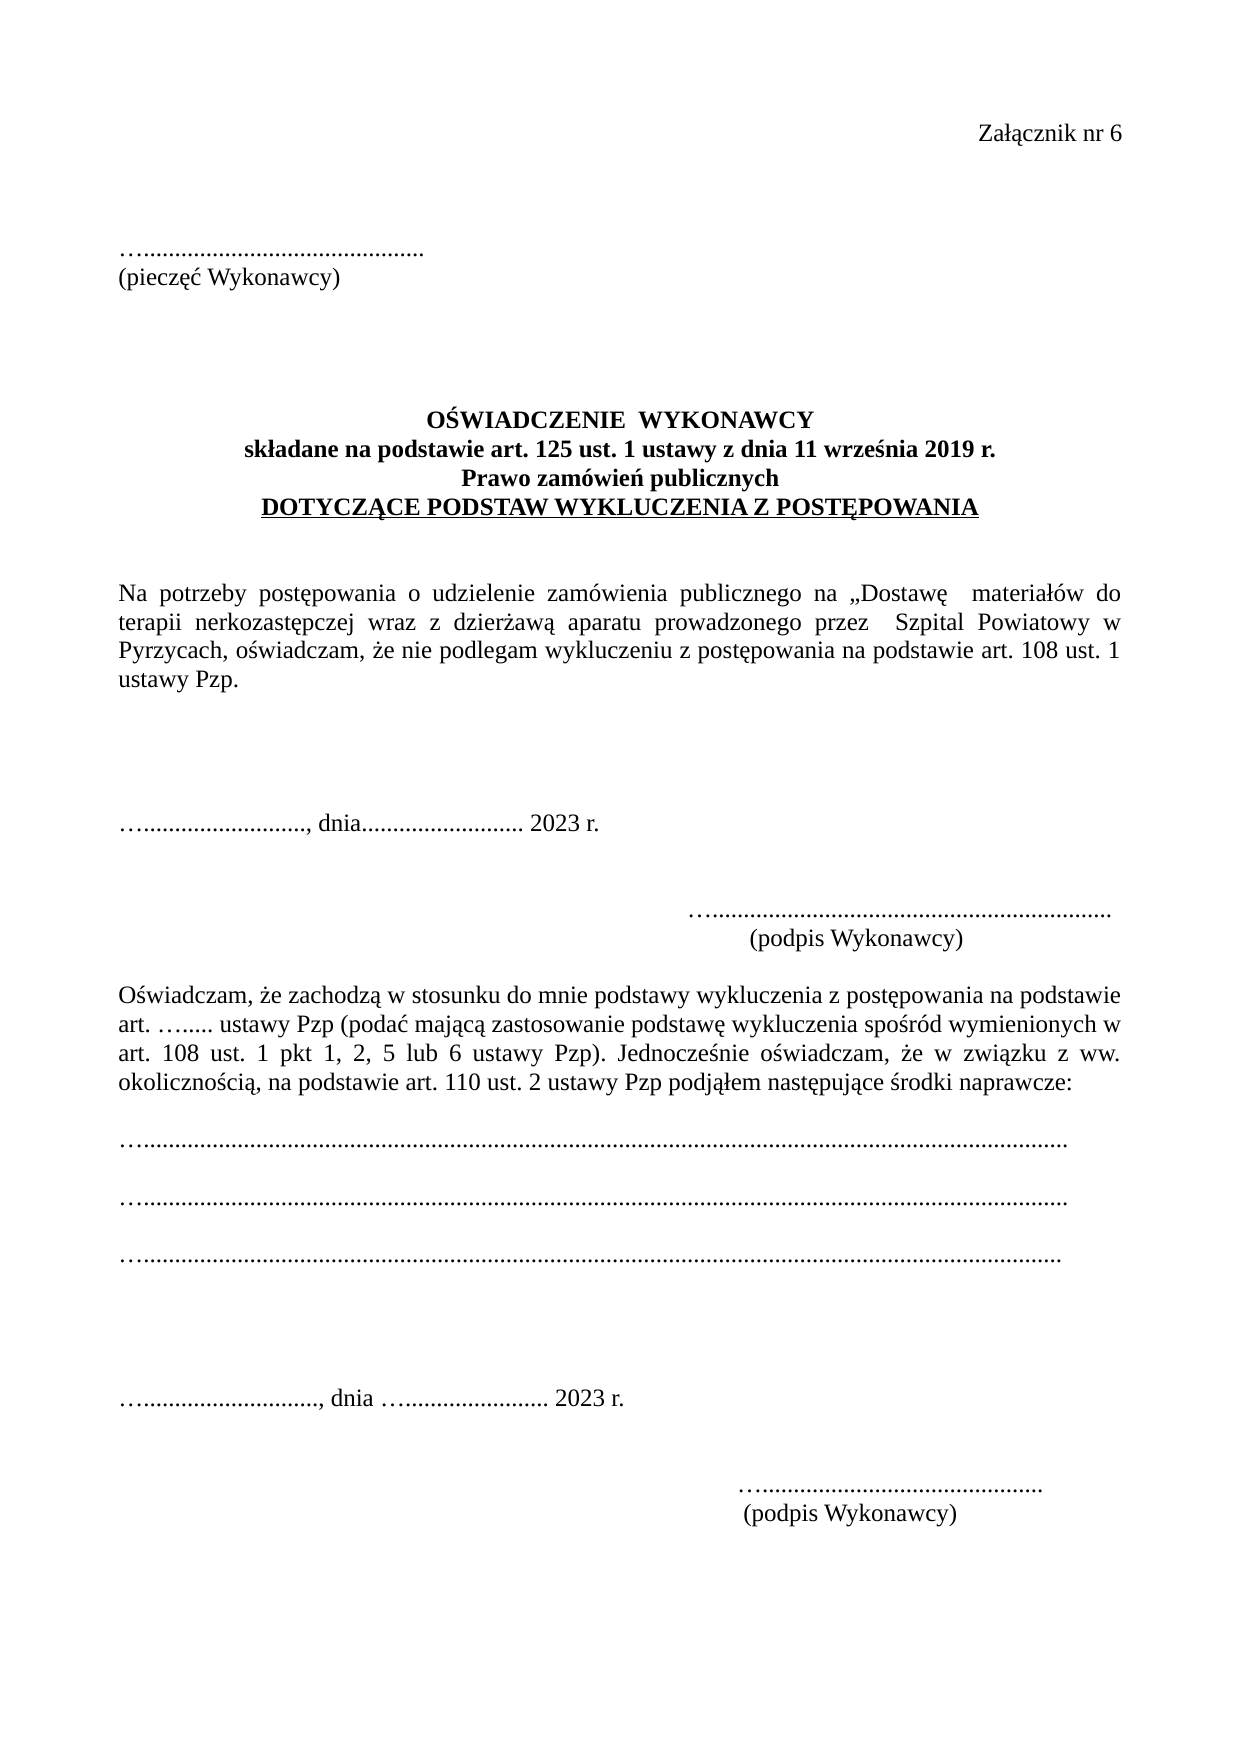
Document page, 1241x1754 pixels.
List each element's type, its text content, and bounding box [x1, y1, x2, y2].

text DOTYCZĄCE PODSTAW WYKLUCZENIA Z POSTĘPOWANIA [118, 492, 1122, 521]
text OŚWIADCZENIE WYKONAWCY [118, 406, 1122, 434]
text …............................................. [118, 1469, 1122, 1498]
text Załącznik nr 6 [118, 118, 1122, 147]
text składane na podstawie art. 125 ust. 1 ustawy z dnia 11 września 2019 r. [118, 434, 1122, 463]
text ….........................., dnia.......................... 2023 r. [118, 808, 1122, 837]
text ….................................................................................................................................................... [118, 1124, 1122, 1153]
text Na potrzeby postępowania o udzielenie zamówienia publicznego na „Dostawę materiałów do terapii nerkozastępczej wraz z dzierżawą aparatu prowadzonego przez Szpital Powiatowy w Pyrzycach, oświadczam, że nie podlegam wykluczeniu z postępowania na podstawie art. 108 ust. 1 ustawy Pzp. [118, 578, 1122, 693]
text …................................................................ [118, 894, 1122, 923]
text …............................, dnia …....................... 2023 r. [118, 1383, 1122, 1412]
text (pieczęć Wykonawcy) [118, 262, 1122, 291]
text Prawo zamówień publicznych [118, 463, 1122, 492]
text ….................................................................................................................................................... [118, 1182, 1122, 1211]
text …................................................................................................................................................... [118, 1239, 1122, 1268]
text (podpis Wykonawcy) [118, 1498, 1122, 1527]
text …............................................. [118, 233, 1122, 262]
text (podpis Wykonawcy) [118, 923, 1122, 952]
text Oświadczam, że zachodzą w stosunku do mnie podstawy wykluczenia z postępowania na podstawie art. …..... ustawy Pzp (podać mającą zastosowanie podstawę wykluczenia spośród wymienionych w art. 108 ust. 1 pkt 1, 2, 5 lub 6 ustawy Pzp). Jednocześnie oświadczam, że w związku z ww. okolicznością, na podstawie art. 110 ust. 2 ustawy Pzp podjąłem następujące środki naprawcze: [118, 981, 1122, 1096]
